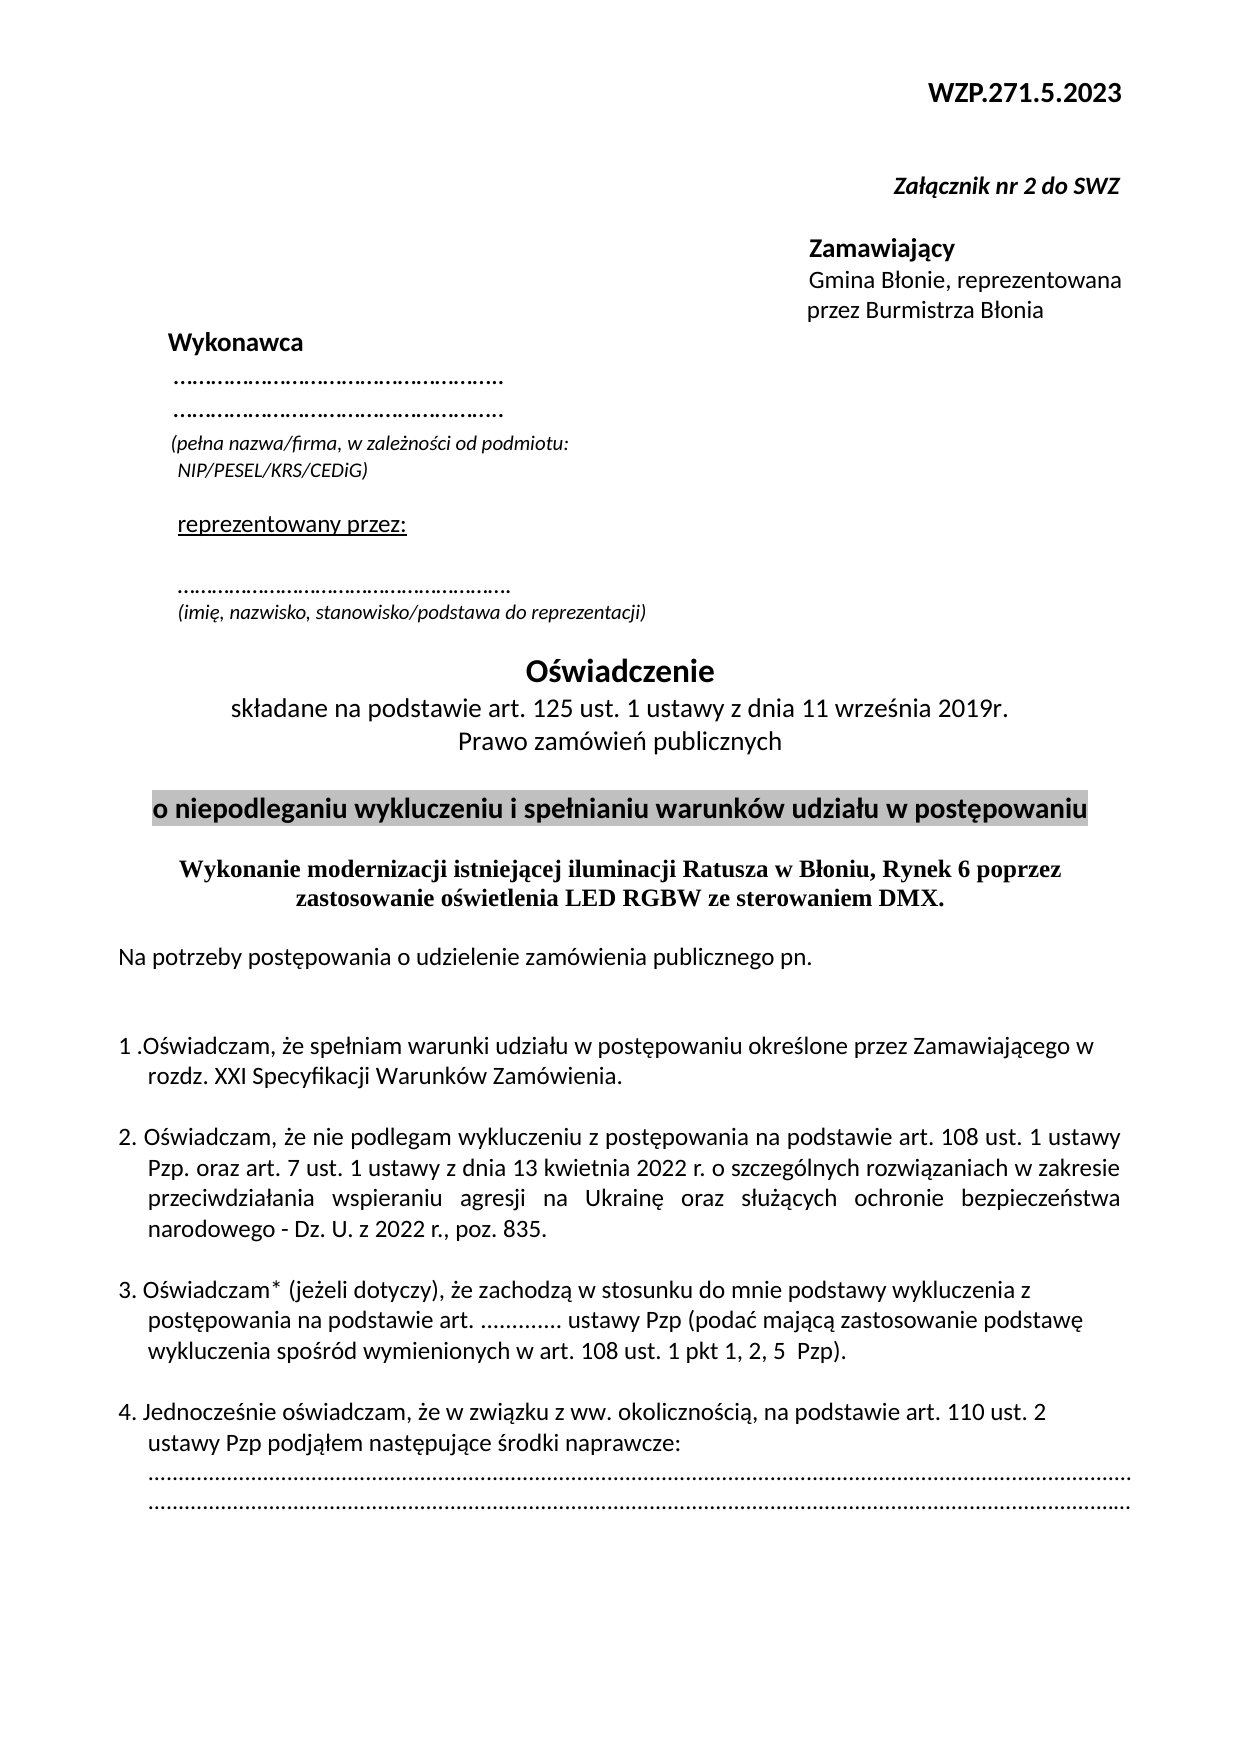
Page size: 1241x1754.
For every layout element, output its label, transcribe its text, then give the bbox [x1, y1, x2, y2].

text Załącznik nr 2 do SWZ [118, 170, 1122, 201]
text 2. Oświadczam, że nie podlegam wykluczeniu z postępowania na podstawie art. 108 ust. 1 ustawy Pzp. oraz art. 7 ust. 1 ustawy z dnia 13 kwietnia 2022 r. o szczególnych rozwiązaniach w zakresie przeciwdziałania wspieraniu agresji na Ukrainę oraz służących ochronie bezpieczeństwa narodowego - Dz. U. z 2022 r., poz. 835. [118, 1121, 1122, 1243]
text reprezentowany przez: [177, 508, 1122, 538]
text składane na podstawie art. 125 ust. 1 ustawy z dnia 11 września 2019r. [118, 691, 1122, 724]
text przez Burmistrza Błonia [342, 294, 1122, 325]
text Prawo zamówień publicznych [118, 724, 1122, 757]
text ...................................................................................................................................................................................................................................................................................................................................… [148, 1457, 1137, 1516]
text 4. Jednocześnie oświadczam, że w związku z ww. okolicznością, na podstawie art. 110 ust. 2 [118, 1396, 1122, 1427]
text (pełna nazwa/firma, w zależności od podmiotu: [118, 424, 1122, 457]
text wykluczenia spośród wymienionych w art. 108 ust. 1 pkt 1, 2, 5 Pzp). [148, 1335, 1122, 1366]
text 3. Oświadczam* (jeżeli dotyczy), że zachodzą w stosunku do mnie podstawy wykluczenia z [118, 1274, 1122, 1304]
text Na potrzeby postępowania o udzielenie zamówienia publicznego pn. [118, 941, 1122, 972]
text 1 .Oświadczam, że spełniam warunki udziału w postępowaniu określone przez Zamawiającego w [118, 1030, 1122, 1060]
text (imię, nazwisko, stanowisko/podstawa do reprezentacji) [177, 599, 1122, 625]
text o niepodleganiu wykluczeniu i spełnianiu warunków udziału w postępowaniu [118, 790, 1122, 826]
text Wykonanie modernizacji istniejącej iluminacji Ratusza w Błoniu, Rynek 6 poprzez zastosowanie oświetlenia LED RGBW ze sterowaniem DMX. [118, 854, 1122, 912]
text ustawy Pzp podjąłem następujące środki naprawcze: [148, 1427, 1122, 1457]
text …………………………………………….. [118, 358, 1122, 391]
text …………………………………………….. [118, 391, 1122, 424]
text postępowania na podstawie art. ............. ustawy Pzp (podać mającą zastosowanie podstawę [148, 1304, 1107, 1335]
text rozdz. XXI Specyfikacji Warunków Zamówienia. [148, 1060, 1122, 1091]
text …………………………………………………. [177, 569, 1122, 599]
text Oświadczenie [118, 650, 1122, 691]
text Zamawiający [809, 231, 1122, 264]
text Gmina Błonie, reprezentowana [803, 264, 1152, 294]
text NIP/PESEL/KRS/CEDiG) [177, 457, 1122, 483]
text Wykonawca [118, 325, 1122, 358]
